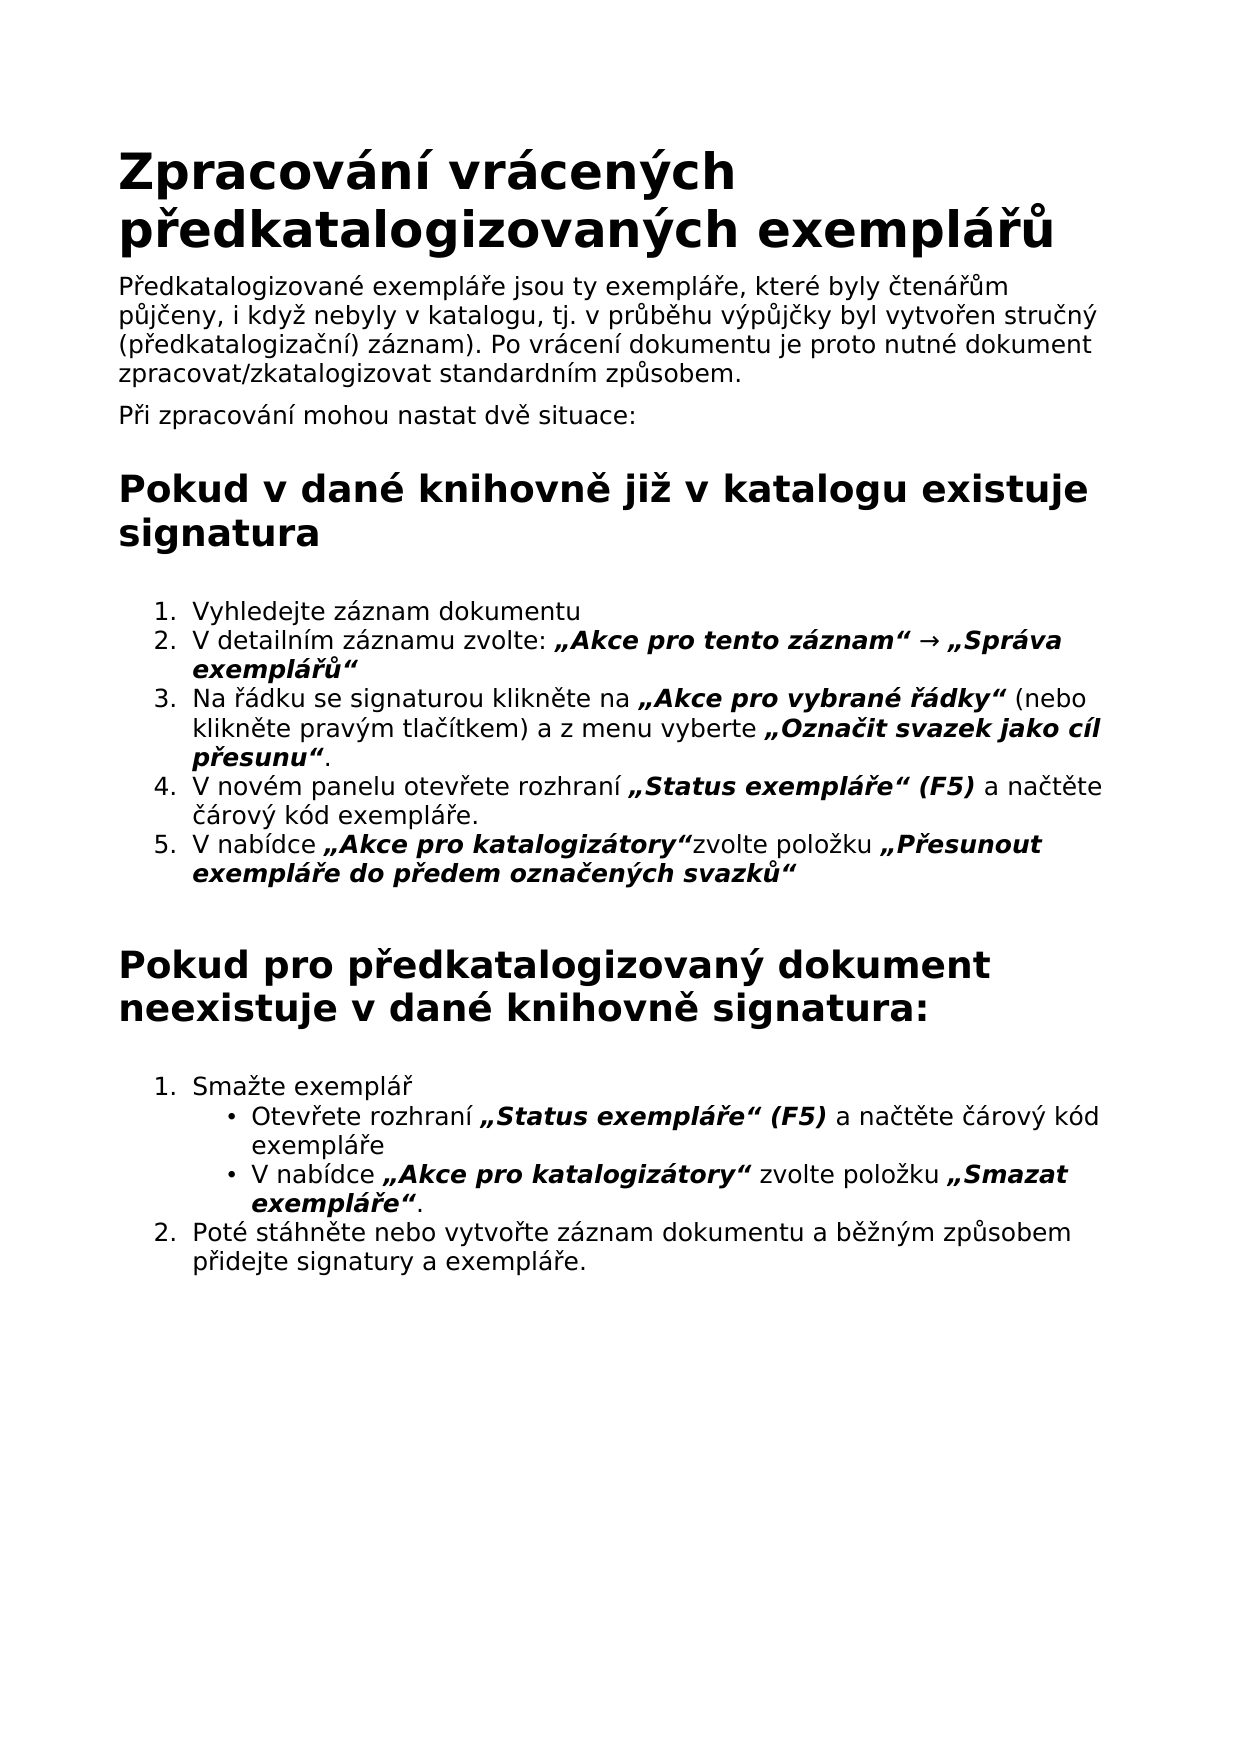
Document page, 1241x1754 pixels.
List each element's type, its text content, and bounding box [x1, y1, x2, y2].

list V novém panelu otevřete rozhraní „Status exempláře“ (F5) a načtěte čárový kód exempláře. [177, 772, 1122, 831]
subtitle Pokud pro předkatalogizovaný dokument neexistuje v dané knihovně signatura: [118, 943, 1122, 1031]
list Vyhledejte záznam dokumentu [177, 597, 1122, 626]
subtitle Pokud v dané knihovně již v katalogu existuje signatura [118, 468, 1122, 555]
text Při zpracování mohou nastat dvě situace: [118, 401, 1122, 430]
list Otevřete rozhraní „Status exempláře“ (F5) a načtěte čárový kód exempláře [236, 1102, 1122, 1160]
text Předkatalogizované exempláře jsou ty exempláře, které byly čtenářům půjčeny, i když nebyly v katalogu, tj. v průběhu výpůjčky byl vytvořen stručný (předkatalogizační) záznam). Po vrácení dokumentu je proto nutné dokument zpracovat/zkatalogizovat standardním způsobem. [118, 272, 1122, 389]
list Poté stáhněte nebo vytvořte záznam dokumentu a běžným způsobem přidejte signatury a exempláře. [177, 1218, 1122, 1277]
list V detailním záznamu zvolte: „Akce pro tento záznam“ → „Správa exemplářů“ [177, 626, 1122, 685]
list Na řádku se signaturou klikněte na „Akce pro vybrané řádky“ (nebo klikněte pravým tlačítkem) a z menu vyberte „Označit svazek jako cíl přesunu“. [177, 685, 1122, 772]
list V nabídce „Akce pro katalogizátory“zvolte položku „Přesunout exempláře do předem označených svazků“ [177, 831, 1122, 889]
list V nabídce „Akce pro katalogizátory“ zvolte položku „Smazat exempláře“. [236, 1160, 1122, 1218]
subtitle Zpracování vrácených předkatalogizovaných exemplářů [118, 143, 1122, 259]
list Smažte exemplář [177, 1073, 1122, 1102]
